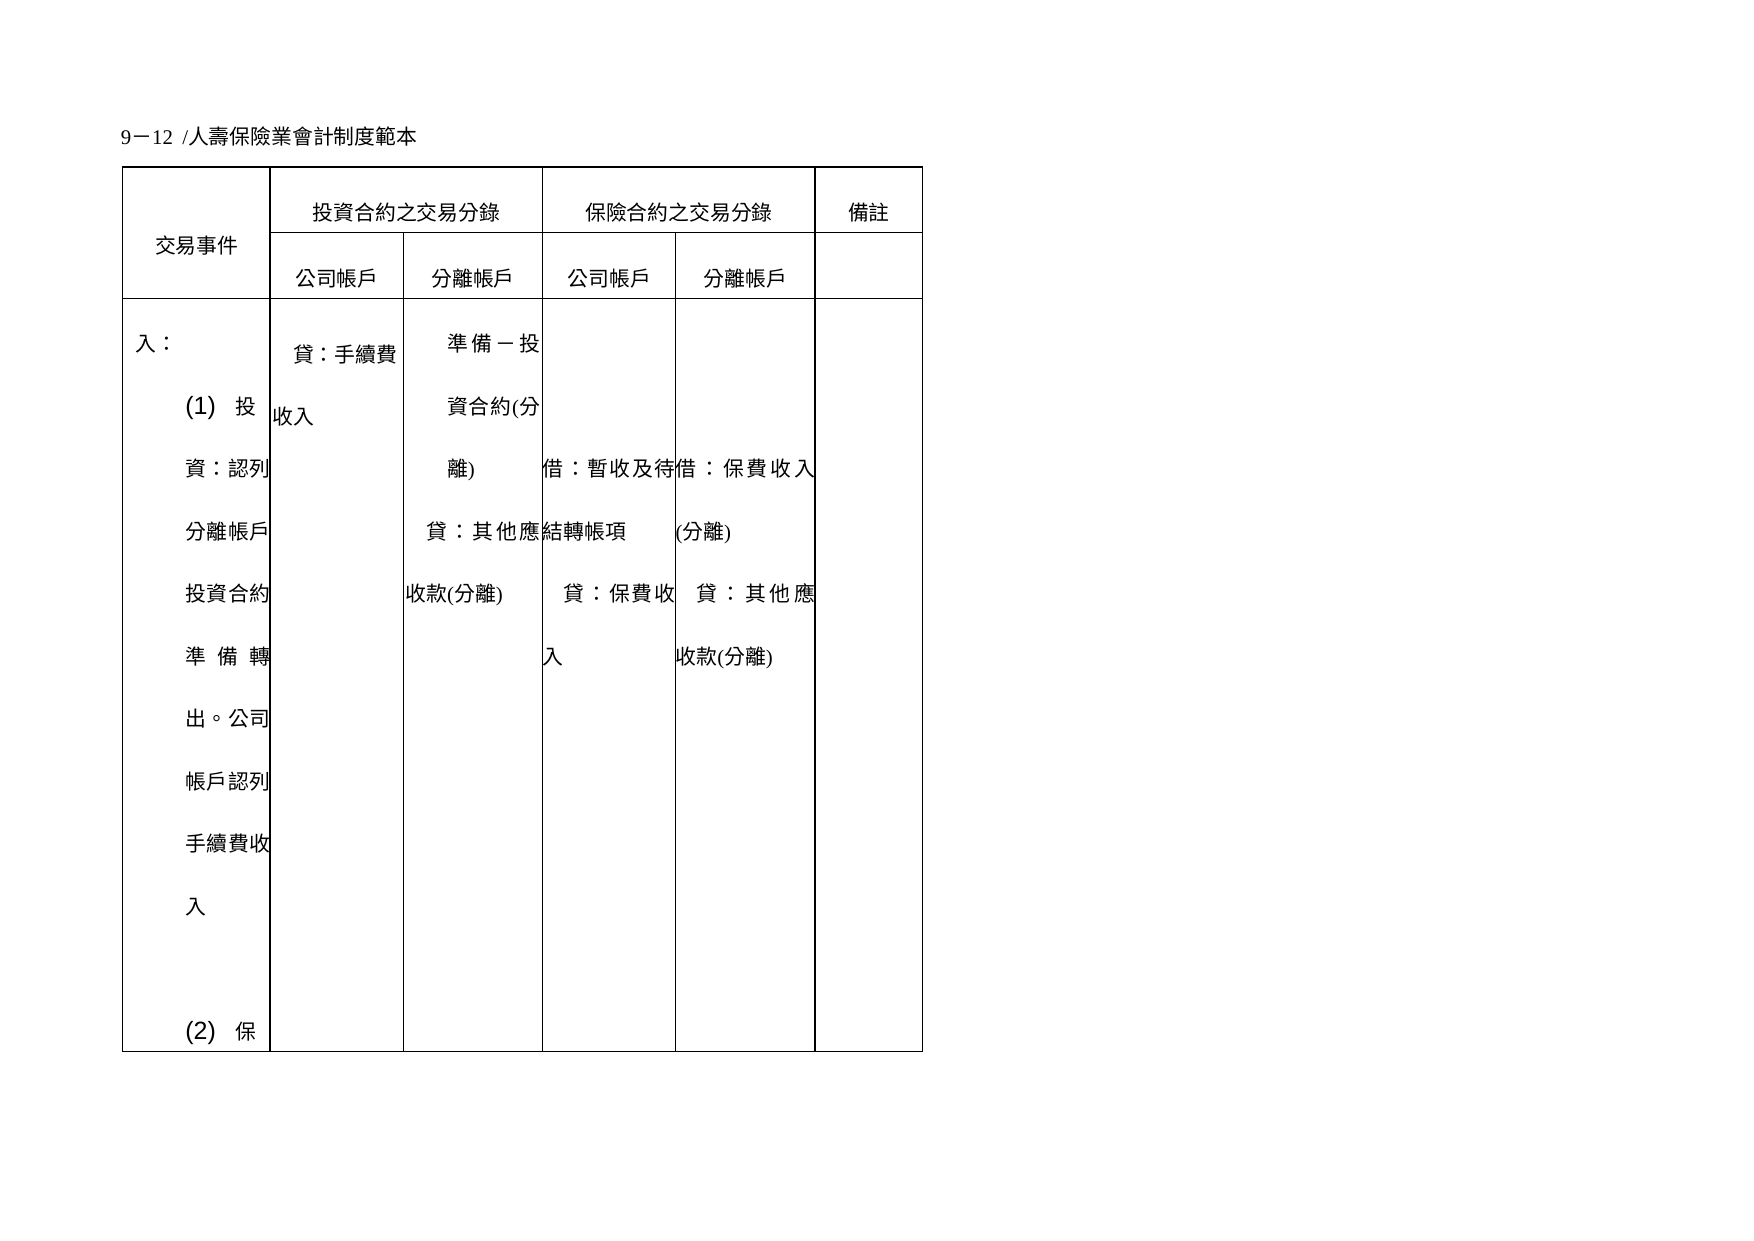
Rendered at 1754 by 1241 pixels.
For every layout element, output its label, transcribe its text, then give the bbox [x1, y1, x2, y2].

table_cell 準備－投資合約(分離) 貸：其他應收款(分離) [404, 299, 542, 1051]
table_cell 分離帳戶 [676, 233, 814, 298]
table_cell 分離帳戶 [404, 233, 542, 298]
table_header [923, 166, 1244, 232]
table_cell [923, 298, 1244, 1051]
table_cell 公司帳戶 [543, 233, 675, 298]
table_cell [816, 299, 922, 1051]
table_header 交易事件 [123, 168, 269, 298]
table_header 保險合約之交易分錄 [543, 168, 814, 232]
table_cell 公司帳戶 [271, 233, 403, 298]
table_cell [923, 232, 1244, 298]
table_cell 貸：手續費收入 [271, 299, 403, 1051]
table_header [1244, 166, 1576, 232]
table_cell [1244, 298, 1576, 1051]
table_header 備註 [816, 168, 922, 232]
table_cell 2.2分離帳戶屬公司一般帳戶之收入，如為按期收取之前置費用等收入： 投資：認列分離帳戶投資合約準備轉出。公司帳戶認列手續費收入 保險：認列分離帳戶保費收入轉出至公司帳戶為保費收入。 [123, 299, 269, 1051]
table_cell 借：暫收及待結轉帳項 貸：保費收入 [543, 299, 675, 1051]
table_header 投資合約之交易分錄 [271, 168, 542, 232]
table_cell [1244, 232, 1576, 298]
table_cell 借：保費收入(分離) 貸：其他應收款(分離) [676, 299, 814, 1051]
table_cell [816, 233, 922, 298]
